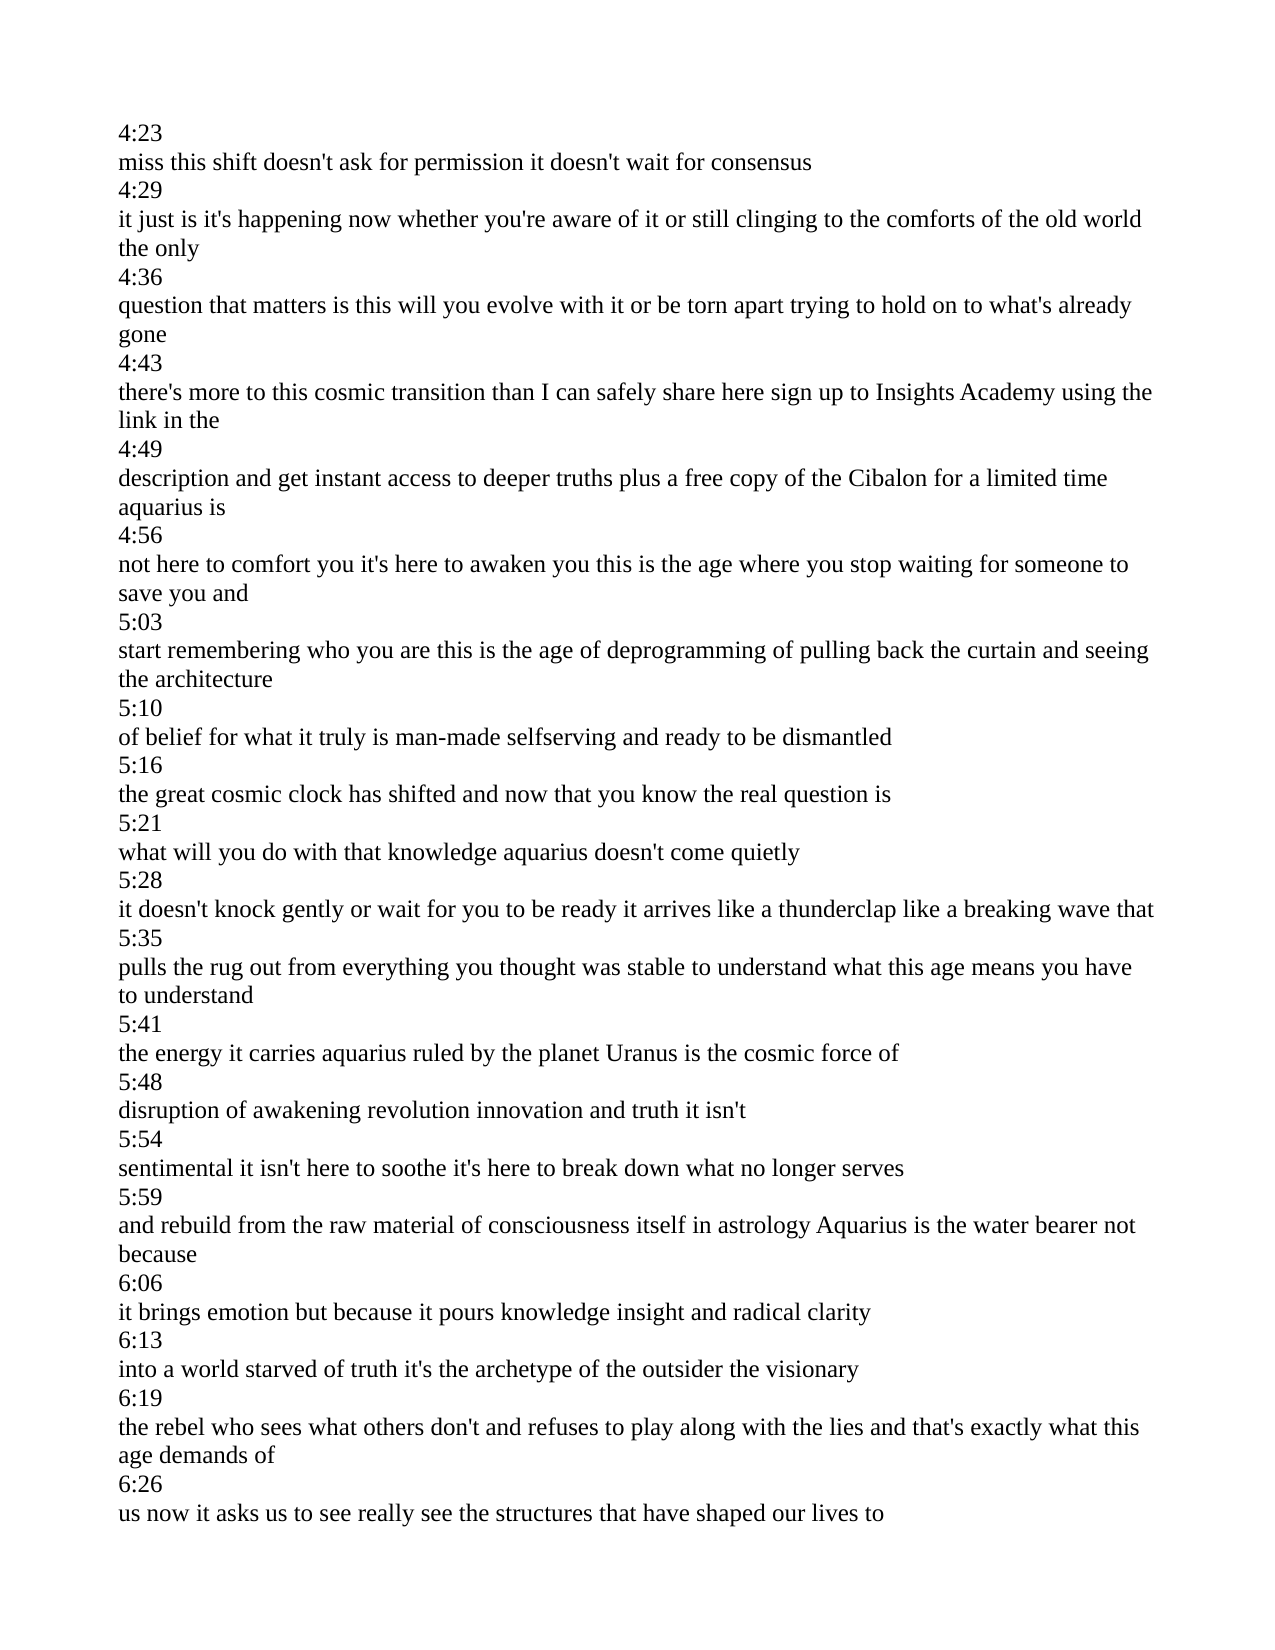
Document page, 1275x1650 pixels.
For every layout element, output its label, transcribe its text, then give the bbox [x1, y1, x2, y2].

text 5:48 [118, 1067, 1157, 1096]
text into a world starved of truth it's the archetype of the outsider the visionary [118, 1354, 1157, 1383]
text sentimental it isn't here to soothe it's here to break down what no longer serves [118, 1153, 1157, 1182]
text 5:41 [118, 1009, 1157, 1038]
text pulls the rug out from everything you thought was stable to understand what this age means you have to understand [118, 952, 1157, 1009]
text 5:16 [118, 751, 1157, 779]
text 4:23 [118, 118, 1157, 147]
text there's more to this cosmic transition than I can safely share here sign up to Insights Academy using the link in the [118, 377, 1157, 434]
text 4:29 [118, 176, 1157, 204]
text question that matters is this will you evolve with it or be torn apart trying to hold on to what's already gone [118, 291, 1157, 348]
text 5:28 [118, 866, 1157, 894]
text 6:13 [118, 1326, 1157, 1354]
text it doesn't knock gently or wait for you to be ready it arrives like a thunderclap like a breaking wave that [118, 894, 1157, 923]
text us now it asks us to see really see the structures that have shaped our lives to [118, 1498, 1157, 1527]
text the rebel who sees what others don't and refuses to play along with the lies and that's exactly what this age demands of [118, 1412, 1157, 1469]
text 4:36 [118, 262, 1157, 291]
text what will you do with that knowledge aquarius doesn't come quietly [118, 837, 1157, 866]
text 5:54 [118, 1124, 1157, 1153]
text 5:10 [118, 693, 1157, 722]
text 4:49 [118, 434, 1157, 463]
text it brings emotion but because it pours knowledge insight and radical clarity [118, 1297, 1157, 1326]
text of belief for what it truly is man-made selfserving and ready to be dismantled [118, 722, 1157, 751]
text 6:06 [118, 1268, 1157, 1297]
text and rebuild from the raw material of consciousness itself in astrology Aquarius is the water bearer not because [118, 1211, 1157, 1268]
text 5:03 [118, 607, 1157, 636]
text miss this shift doesn't ask for permission it doesn't wait for consensus [118, 147, 1157, 176]
text disruption of awakening revolution innovation and truth it isn't [118, 1096, 1157, 1124]
text the great cosmic clock has shifted and now that you know the real question is [118, 779, 1157, 808]
text 6:26 [118, 1469, 1157, 1498]
text 5:35 [118, 923, 1157, 952]
text it just is it's happening now whether you're aware of it or still clinging to the comforts of the old world the only [118, 204, 1157, 262]
text description and get instant access to deeper truths plus a free copy of the Cibalon for a limited time aquarius is [118, 463, 1157, 521]
text the energy it carries aquarius ruled by the planet Uranus is the cosmic force of [118, 1038, 1157, 1067]
text 4:43 [118, 348, 1157, 377]
text not here to comfort you it's here to awaken you this is the age where you stop waiting for someone to save you and [118, 549, 1157, 607]
text 5:21 [118, 808, 1157, 837]
text 6:19 [118, 1383, 1157, 1412]
text start remembering who you are this is the age of deprogramming of pulling back the curtain and seeing the architecture [118, 636, 1157, 693]
text 4:56 [118, 521, 1157, 549]
text 5:59 [118, 1182, 1157, 1211]
